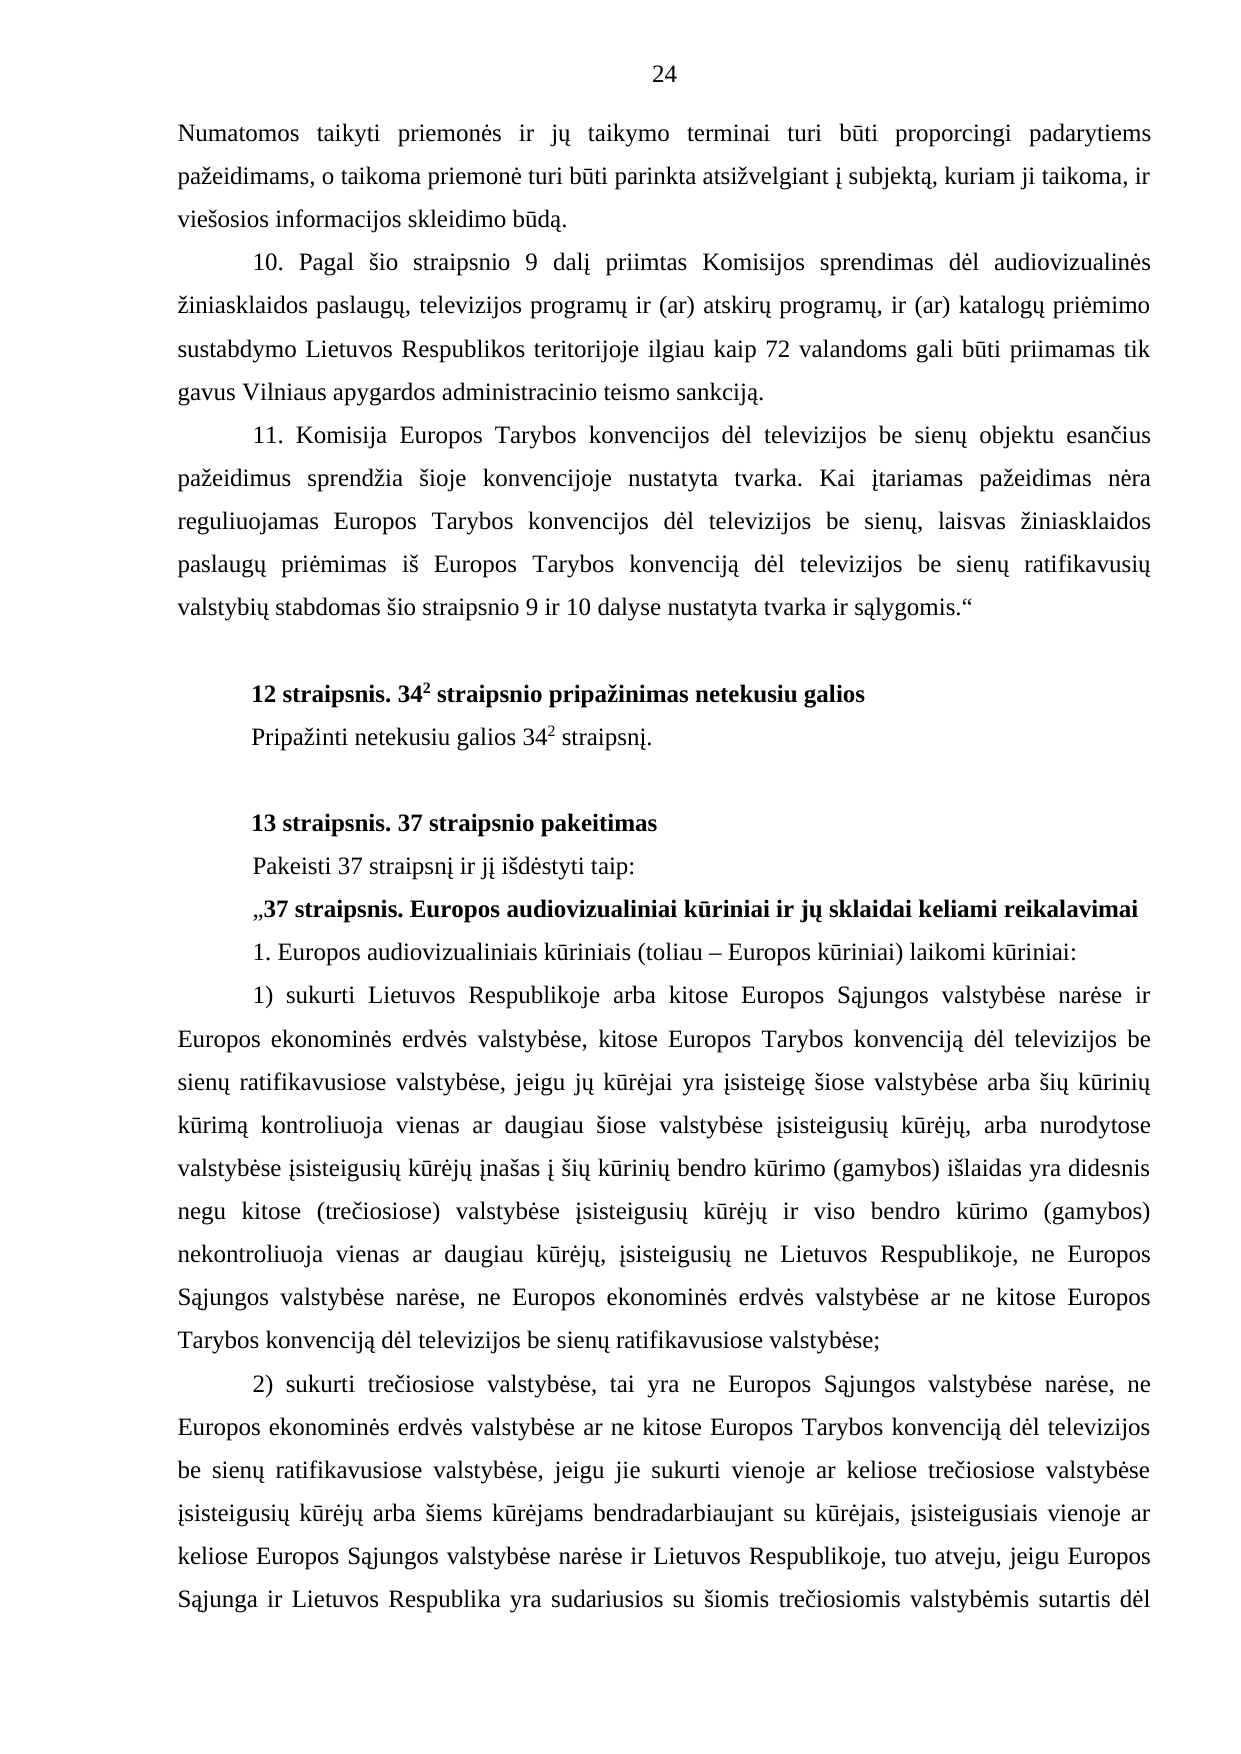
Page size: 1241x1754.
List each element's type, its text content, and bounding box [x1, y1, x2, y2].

text Pakeisti 37 straipsnį ir jį išdėstyti taip: [177, 851, 1152, 880]
text 2) sukurti trečiosiose valstybėse, tai yra ne Europos Sąjungos valstybėse narėse, ne Europos ekonominės erdvės valstybėse ar ne kitose Europos Tarybos konvenciją dėl televizijos be sienų ratifikavusiose valstybėse, jeigu jie sukurti vienoje ar keliose trečiosiose valstybėse įsisteigusių kūrėjų arba šiems kūrėjams bendradarbiaujant su kūrėjais, įsisteigusiais vienoje ar keliose Europos Sąjungos valstybėse narėse ir Lietuvos Respublikoje, tuo atveju, jeigu Europos Sąjunga ir Lietuvos Respublika yra sudariusios su šiomis trečiosiomis valstybėmis sutartis dėl [177, 1369, 1152, 1613]
text 13 straipsnis. 37 straipsnio pakeitimas [177, 808, 1152, 837]
text 12 straipsnis. 342 straipsnio pripažinimas netekusiu galios [177, 679, 1152, 707]
text 10. Pagal šio straipsnio 9 dalį priimtas Komisijos sprendimas dėl audiovizualinės žiniasklaidos paslaugų, televizijos programų ir (ar) atskirų programų, ir (ar) katalogų priėmimo sustabdymo Lietuvos Respublikos teritorijoje ilgiau kaip 72 valandoms gali būti priimamas tik gavus Vilniaus apygardos administracinio teismo sankciją. [177, 247, 1152, 406]
text 1) sukurti Lietuvos Respublikoje arba kitose Europos Sąjungos valstybėse narėse ir Europos ekonominės erdvės valstybėse, kitose Europos Tarybos konvenciją dėl televizijos be sienų ratifikavusiose valstybėse, jeigu jų kūrėjai yra įsisteigę šiose valstybėse arba šių kūrinių kūrimą kontroliuoja vienas ar daugiau šiose valstybėse įsisteigusių kūrėjų, arba nurodytose valstybėse įsisteigusių kūrėjų įnašas į šių kūrinių bendro kūrimo (gamybos) išlaidas yra didesnis negu kitose (trečiosiose) valstybėse įsisteigusių kūrėjų ir viso bendro kūrimo (gamybos) nekontroliuoja vienas ar daugiau kūrėjų, įsisteigusių ne Lietuvos Respublikoje, ne Europos Sąjungos valstybėse narėse, ne Europos ekonominės erdvės valstybėse ar ne kitose Europos Tarybos konvenciją dėl televizijos be sienų ratifikavusiose valstybėse; [177, 981, 1152, 1354]
text „37 straipsnis. Europos audiovizualiniai kūriniai ir jų sklaidai keliami reikalavimai [177, 894, 1152, 923]
text Numatomos taikyti priemonės ir jų taikymo terminai turi būti proporcingi padarytiems pažeidimams, o taikoma priemonė turi būti parinkta atsižvelgiant į subjektą, kuriam ji taikoma, ir viešosios informacijos skleidimo būdą. [177, 118, 1152, 233]
text 11. Komisija Europos Tarybos konvencijos dėl televizijos be sienų objektu esančius pažeidimus sprendžia šioje konvencijoje nustatyta tvarka. Kai įtariamas pažeidimas nėra reguliuojamas Europos Tarybos konvencijos dėl televizijos be sienų, laisvas žiniasklaidos paslaugų priėmimas iš Europos Tarybos konvenciją dėl televizijos be sienų ratifikavusių valstybių stabdomas šio straipsnio 9 ir 10 dalyse nustatyta tvarka ir sąlygomis.“ [177, 420, 1152, 621]
text Pripažinti netekusiu galios 342 straipsnį. [177, 722, 1152, 751]
text 1. Europos audiovizualiniais kūriniais (toliau – Europos kūriniai) laikomi kūriniai: [177, 937, 1152, 966]
